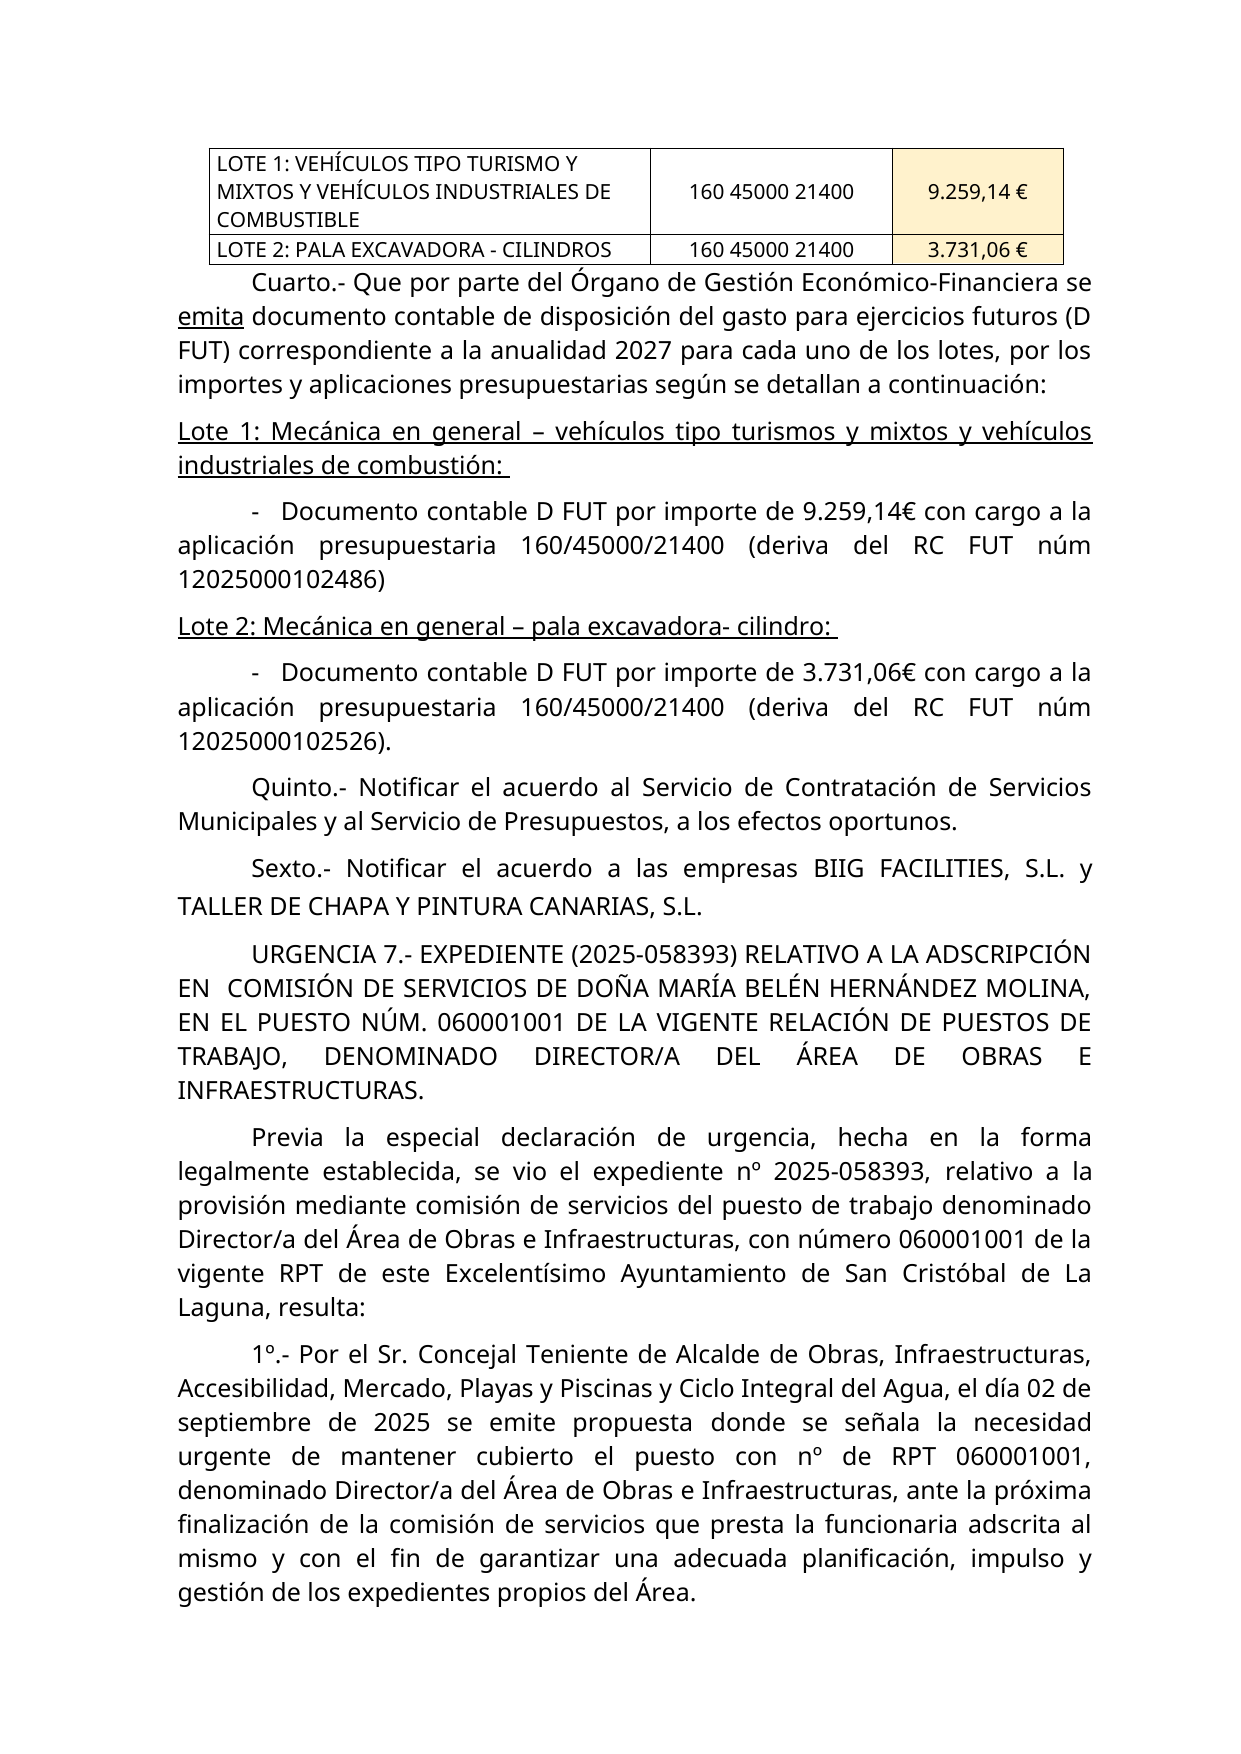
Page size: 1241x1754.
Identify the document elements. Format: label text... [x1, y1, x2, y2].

table_cell 160 45000 21400 [651, 235, 892, 263]
table_cell 9.259,14 € [893, 149, 1063, 234]
text Lote 1: Mecánica en general – vehículos tipo turismos y mixtos y vehículos [177, 413, 1093, 442]
text Lote 2: Mecánica en general – pala excavadora- cilindro: [177, 608, 1093, 643]
list Documento contable D FUT por importe de 3.731,06€ con cargo a la aplicación presupuestaria 160/45000/21400 (deriva del RC FUT núm 12025000102526). [177, 655, 1093, 757]
table_cell 160 45000 21400 [651, 149, 892, 234]
text industriales de combustión: [177, 443, 1093, 481]
text Cuarto.- Que por parte del Órgano de Gestión Económico-Financiera se emita documento contable de disposición del gasto para ejercicios futuros (D FUT) correspondiente a la anualidad 2027 para cada uno de los lotes, por los importes y aplicaciones presupuestarias según se detallan a continuación: [177, 264, 1093, 401]
table_cell 3.731,06 € [893, 235, 1063, 263]
text Sexto.- Notificar el acuerdo a las empresas BIIG FACILITIES, S.L. y TALLER DE CHAPA Y PINTURA CANARIAS, S.L. [177, 850, 1093, 924]
text Quinto.- Notificar el acuerdo al Servicio de Contratación de Servicios Municipales y al Servicio de Presupuestos, a los efectos oportunos. [177, 770, 1093, 838]
table_cell LOTE 1: VEHÍCULOS TIPO TURISMO Y MIXTOS Y VEHÍCULOS INDUSTRIALES DE COMBUSTIBLE [210, 149, 650, 234]
list Documento contable D FUT por importe de 9.259,14€ con cargo a la aplicación presupuestaria 160/45000/21400 (deriva del RC FUT núm 12025000102486) [177, 494, 1093, 596]
text URGENCIA 7.- EXPEDIENTE (2025-058393) RELATIVO A LA ADSCRIPCIÓN EN COMISIÓN DE SERVICIOS DE DOÑA MARÍA BELÉN HERNÁNDEZ MOLINA, EN EL PUESTO NÚM. 060001001 DE LA VIGENTE RELACIÓN DE PUESTOS DE TRABAJO, DENOMINADO DIRECTOR/A DEL ÁREA DE OBRAS E INFRAESTRUCTURAS. [177, 937, 1093, 1107]
text 1º.- Por el Sr. Concejal Teniente de Alcalde de Obras, Infraestructuras, Accesibilidad, Mercado, Playas y Piscinas y Ciclo Integral del Agua, el día 02 de septiembre de 2025 se emite propuesta donde se señala la necesidad urgente de mantener cubierto el puesto con nº de RPT 060001001, denominado Director/a del Área de Obras e Infraestructuras, ante la próxima finalización de la comisión de servicios que presta la funcionaria adscrita al mismo y con el fin de garantizar una adecuada planificación, impulso y gestión de los expedientes propios del Área. [177, 1336, 1093, 1609]
text Previa la especial declaración de urgencia, hecha en la forma legalmente establecida, se vio el expediente nº 2025-058393, relativo a la provisión mediante comisión de servicios del puesto de trabajo denominado Director/a del Área de Obras e Infraestructuras, con número 060001001 de la vigente RPT de este Excelentísimo Ayuntamiento de San Cristóbal de La Laguna, resulta: [177, 1119, 1093, 1324]
table_cell LOTE 2: PALA EXCAVADORA - CILINDROS [210, 235, 650, 263]
